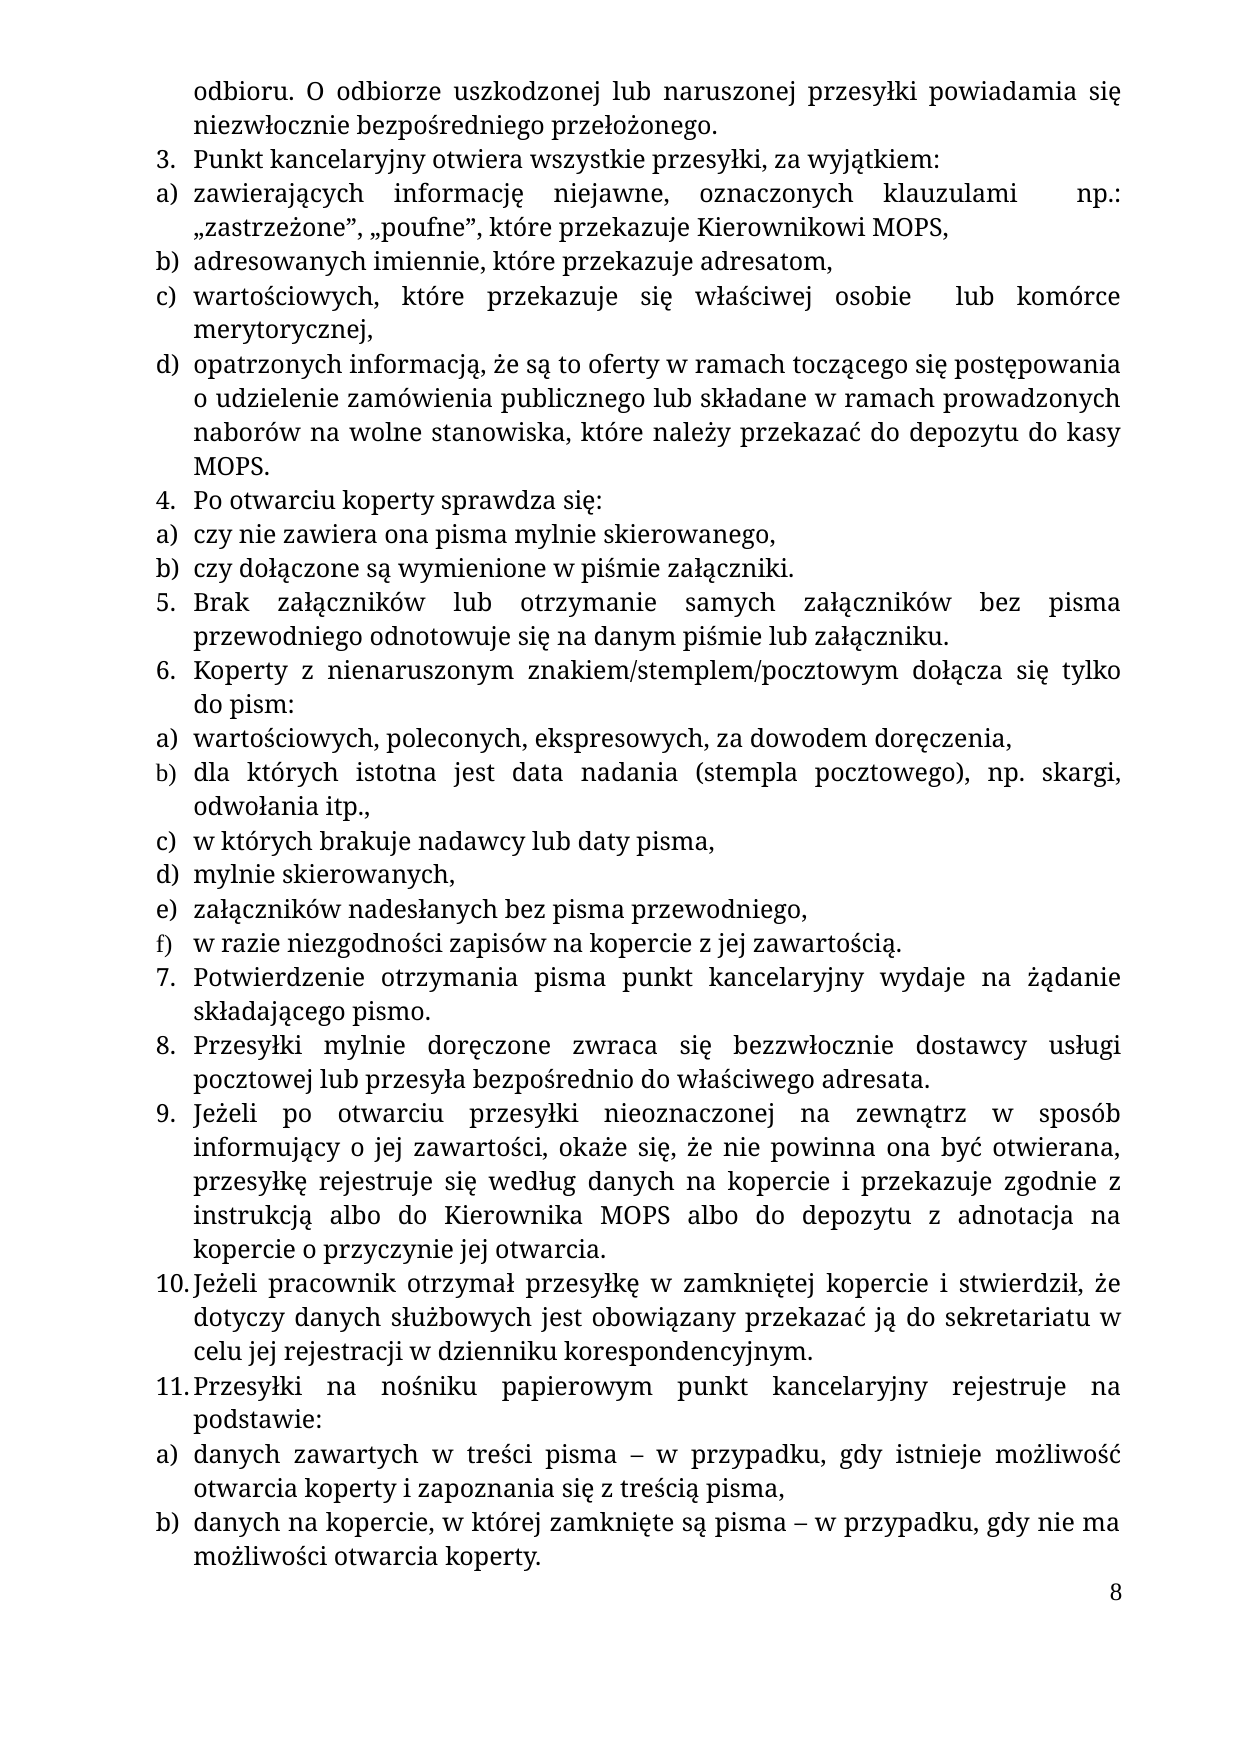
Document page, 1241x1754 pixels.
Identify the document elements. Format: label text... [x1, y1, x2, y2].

list danych na kopercie, w której zamknięte są pisma – w przypadku, gdy nie ma możliwości otwarcia koperty. [156, 1504, 1122, 1572]
list Koperty z nienaruszonym znakiem/stemplem/pocztowym dołącza się tylko do pism: [156, 653, 1122, 721]
list w razie niezgodności zapisów na kopercie z jej zawartością. [156, 925, 1122, 959]
list opatrzonych informacją, że są to oferty w ramach toczącego się postępowania o udzielenie zamówienia publicznego lub składane w ramach prowadzonych naborów na wolne stanowiska, które należy przekazać do depozytu do kasy MOPS. [156, 346, 1122, 482]
list wartościowych, poleconych, ekspresowych, za dowodem doręczenia, [156, 721, 1122, 755]
list Punkt kancelaryjny otwiera wszystkie przesyłki, za wyjątkiem: [156, 142, 1122, 176]
list Jeżeli po otwarciu przesyłki nieoznaczonej na zewnątrz w sposób informujący o jej zawartości, okaże się, że nie powinna ona być otwierana, przesyłkę rejestruje się według danych na kopercie i przekazuje zgodnie z instrukcją albo do Kierownika MOPS albo do depozytu z adnotacja na kopercie o przyczynie jej otwarcia. [156, 1096, 1122, 1266]
list Przesyłki na nośniku papierowym punkt kancelaryjny rejestruje na podstawie: [156, 1368, 1122, 1436]
list zawierających informację niejawne, oznaczonych klauzulami np.: „zastrzeżone”, „poufne”, które przekazuje Kierownikowi MOPS, [156, 176, 1122, 244]
list wartościowych, które przekazuje się właściwej osobie lub komórce merytorycznej, [156, 278, 1122, 346]
list załączników nadesłanych bez pisma przewodniego, [156, 891, 1122, 925]
list Po otwarciu koperty sprawdza się: [156, 482, 1122, 517]
list odbioru. O odbiorze uszkodzonej lub naruszonej przesyłki powiadamia się niezwłocznie bezpośredniego przełożonego. [156, 74, 1122, 142]
list w których brakuje nadawcy lub daty pisma, [156, 823, 1122, 857]
list danych zawartych w treści pisma – w przypadku, gdy istnieje możliwość otwarcia koperty i zapoznania się z treścią pisma, [156, 1436, 1122, 1504]
list czy dołączone są wymienione w piśmie załączniki. [156, 551, 1122, 585]
list Potwierdzenie otrzymania pisma punkt kancelaryjny wydaje na żądanie składającego pismo. [156, 959, 1122, 1027]
list Jeżeli pracownik otrzymał przesyłkę w zamkniętej kopercie i stwierdził, że dotyczy danych służbowych jest obowiązany przekazać ją do sekretariatu w celu jej rejestracji w dzienniku korespondencyjnym. [156, 1266, 1122, 1368]
list Przesyłki mylnie doręczone zwraca się bezzwłocznie dostawcy usługi pocztowej lub przesyła bezpośrednio do właściwego adresata. [156, 1027, 1122, 1096]
list Brak załączników lub otrzymanie samych załączników bez pisma przewodniego odnotowuje się na danym piśmie lub załączniku. [156, 585, 1122, 653]
list mylnie skierowanych, [156, 857, 1122, 891]
list adresowanych imiennie, które przekazuje adresatom, [156, 244, 1122, 278]
list czy nie zawiera ona pisma mylnie skierowanego, [156, 517, 1122, 551]
list dla których istotna jest data nadania (stempla pocztowego), np. skargi, odwołania itp., [156, 755, 1122, 823]
